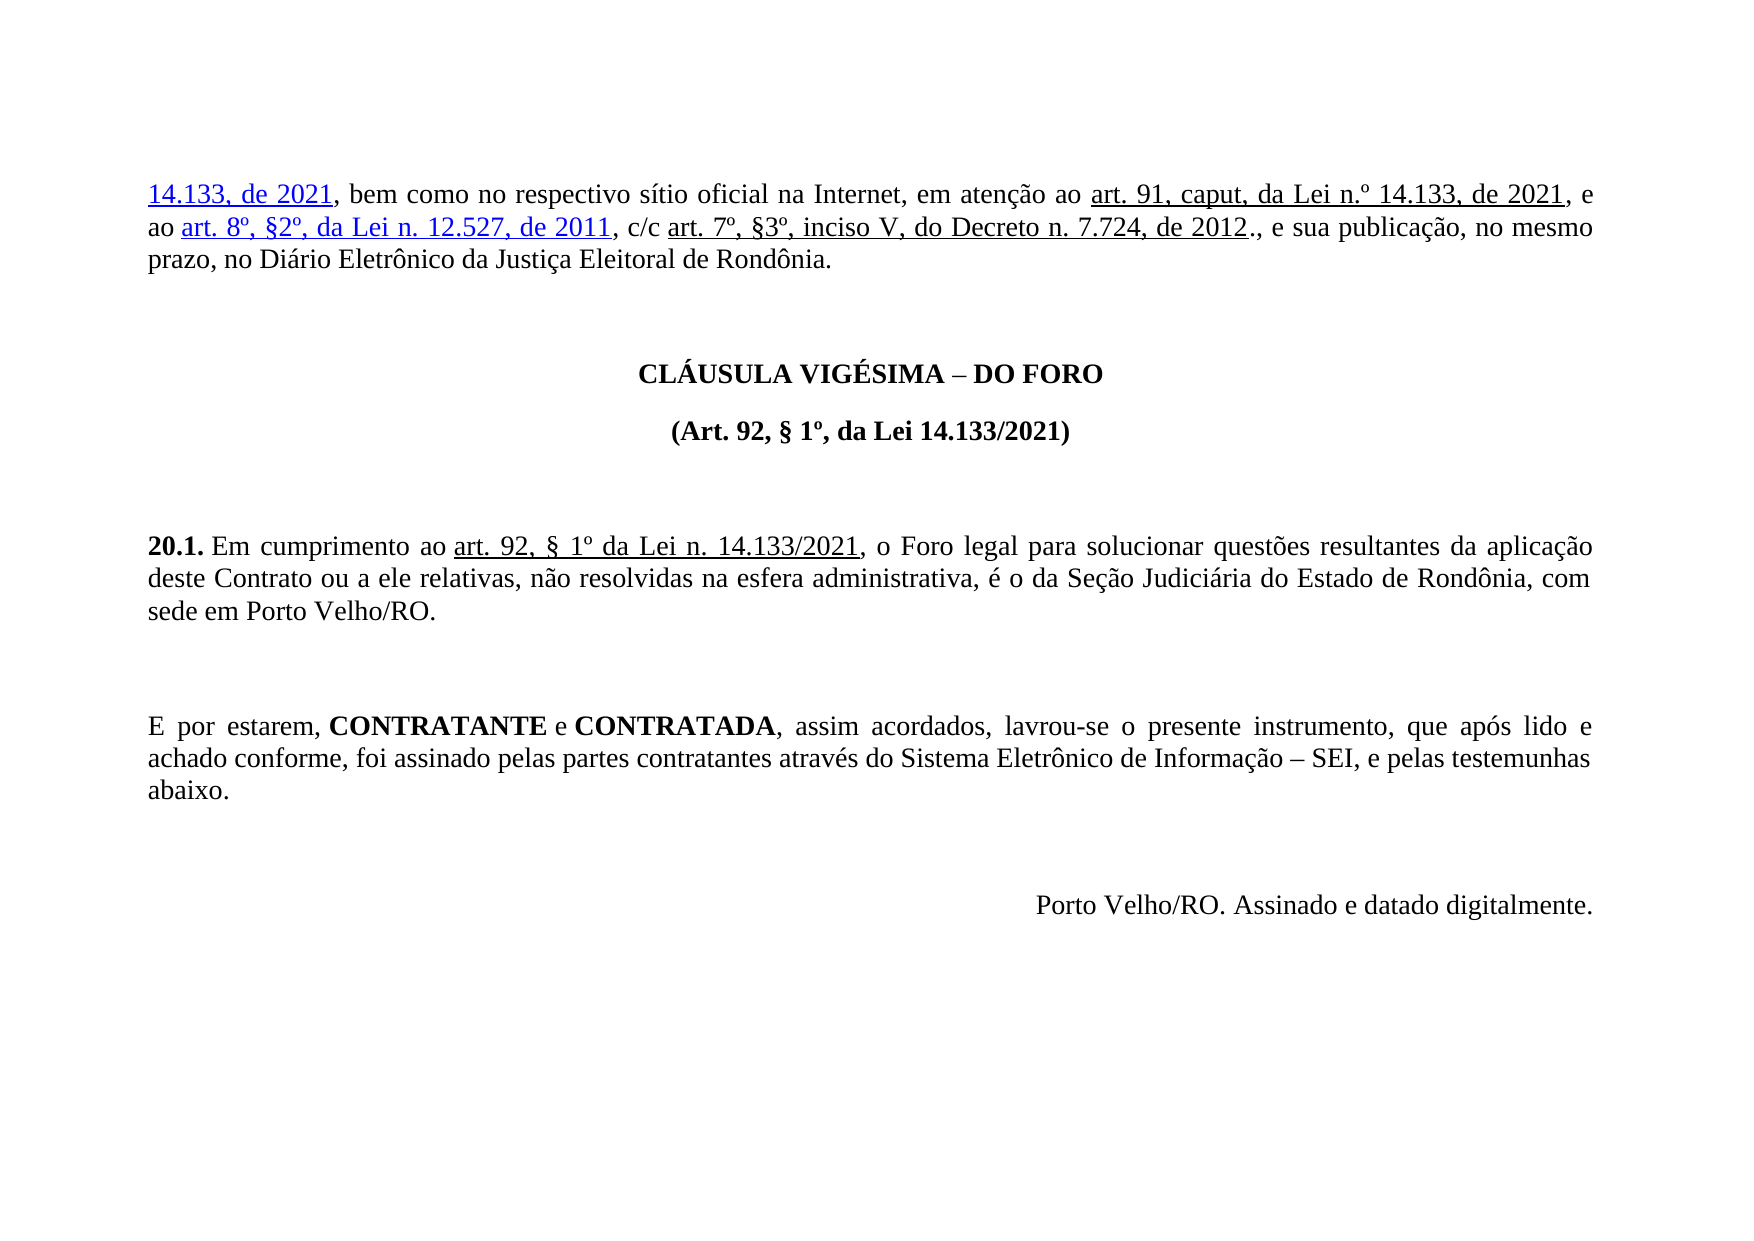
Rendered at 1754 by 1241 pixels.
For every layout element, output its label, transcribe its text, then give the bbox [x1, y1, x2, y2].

text (Art. 92, § 1º, da Lei 14.133/2021) [148, 414, 1594, 447]
text E por estarem, CONTRATANTE e CONTRATADA, assim acordados, lavrou-se o presente instrumento, que após lido e achado conforme, foi assinado pelas partes contratantes através do Sistema Eletrônico de Informação – SEI, e pelas testemunhas abaixo. [148, 708, 1594, 806]
text CLÁUSULA VIGÉSIMA – DO FORO [148, 357, 1594, 389]
text Porto Velho/RO. Assinado e datado digitalmente. [148, 888, 1594, 921]
text 20.1. Em cumprimento ao art. 92, § 1º da Lei n. 14.133/2021, o Foro legal para solucionar questões resultantes da aplicação deste Contrato ou a ele relativas, não resolvidas na esfera administrativa, é o da Seção Judiciária do Estado de Rondônia, com sede em Porto Velho/RO. [148, 529, 1594, 626]
text 14.133, de 2021, bem como no respectivo sítio oficial na Internet, em atenção ao art. 91, caput, da Lei n.º 14.133, de 2021, e ao art. 8º, §2º, da Lei n. 12.527, de 2011, c/c art. 7º, §3º, inciso V, do Decreto n. 7.724, de 2012., e sua publicação, no mesmo prazo, no Diário Eletrônico da Justiça Eleitoral de Rondônia. [148, 177, 1594, 274]
